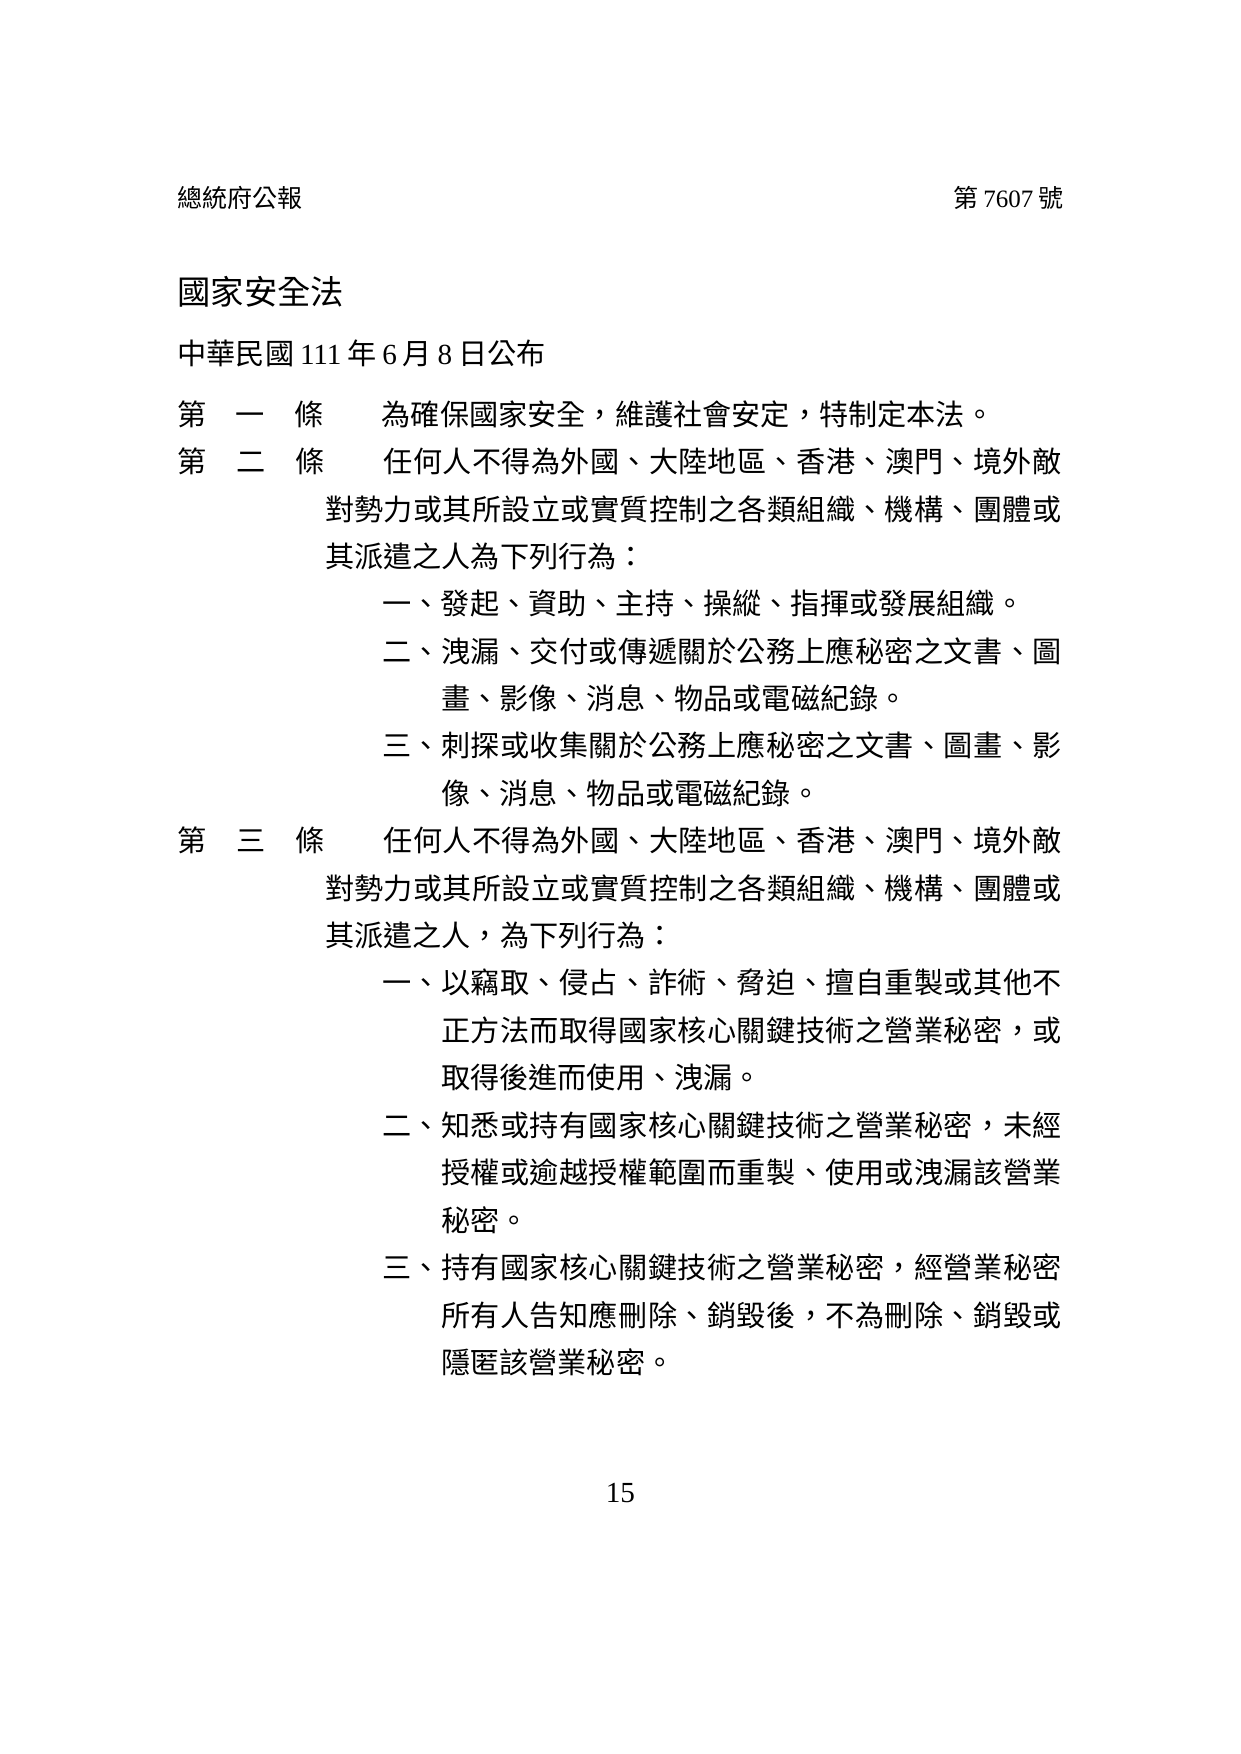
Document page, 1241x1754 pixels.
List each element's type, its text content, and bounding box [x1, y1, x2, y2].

text 一、發起、資助、主持、操縱、指揮或發展組織。 [382, 577, 1063, 624]
text 第 三 條 任何人不得為外國、大陸地區、香港、澳門、境外敵對勢力或其所設立或實質控制之各類組織、機構、團體或其派遣之人，為下列行為： [177, 814, 1063, 956]
text 第 二 條 任何人不得為外國、大陸地區、香港、澳門、境外敵對勢力或其所設立或實質控制之各類組織、機構、團體或其派遣之人為下列行為： [177, 434, 1063, 577]
text 第 一 條 為確保國家安全，維護社會安定，特制定本法。 [177, 387, 1063, 434]
text 二、 知悉或持有國家核心關鍵技術之營業秘密，未經授權或逾越授權範圍而重製、使用或洩漏該營業秘密。 [382, 1098, 1063, 1241]
text 二、 洩漏、交付或傳遞關於公務上應秘密之文書、圖畫、影像、消息、物品或電磁紀錄。 [382, 624, 1063, 719]
text 國家安全法 [177, 266, 1063, 314]
text 中華民國111年6月8日公布 [177, 326, 1063, 374]
text 一、 以竊取、侵占、詐術、脅迫、擅自重製或其他不正方法而取得國家核心關鍵技術之營業秘密，或取得後進而使用、洩漏。 [382, 956, 1063, 1098]
text 三、 持有國家核心關鍵技術之營業秘密，經營業秘密所有人告知應刪除、銷毀後，不為刪除、銷毀或隱匿該營業秘密。 [382, 1241, 1063, 1383]
text 三、 刺探或收集關於公務上應秘密之文書、圖畫、影像、消息、物品或電磁紀錄。 [382, 719, 1063, 814]
